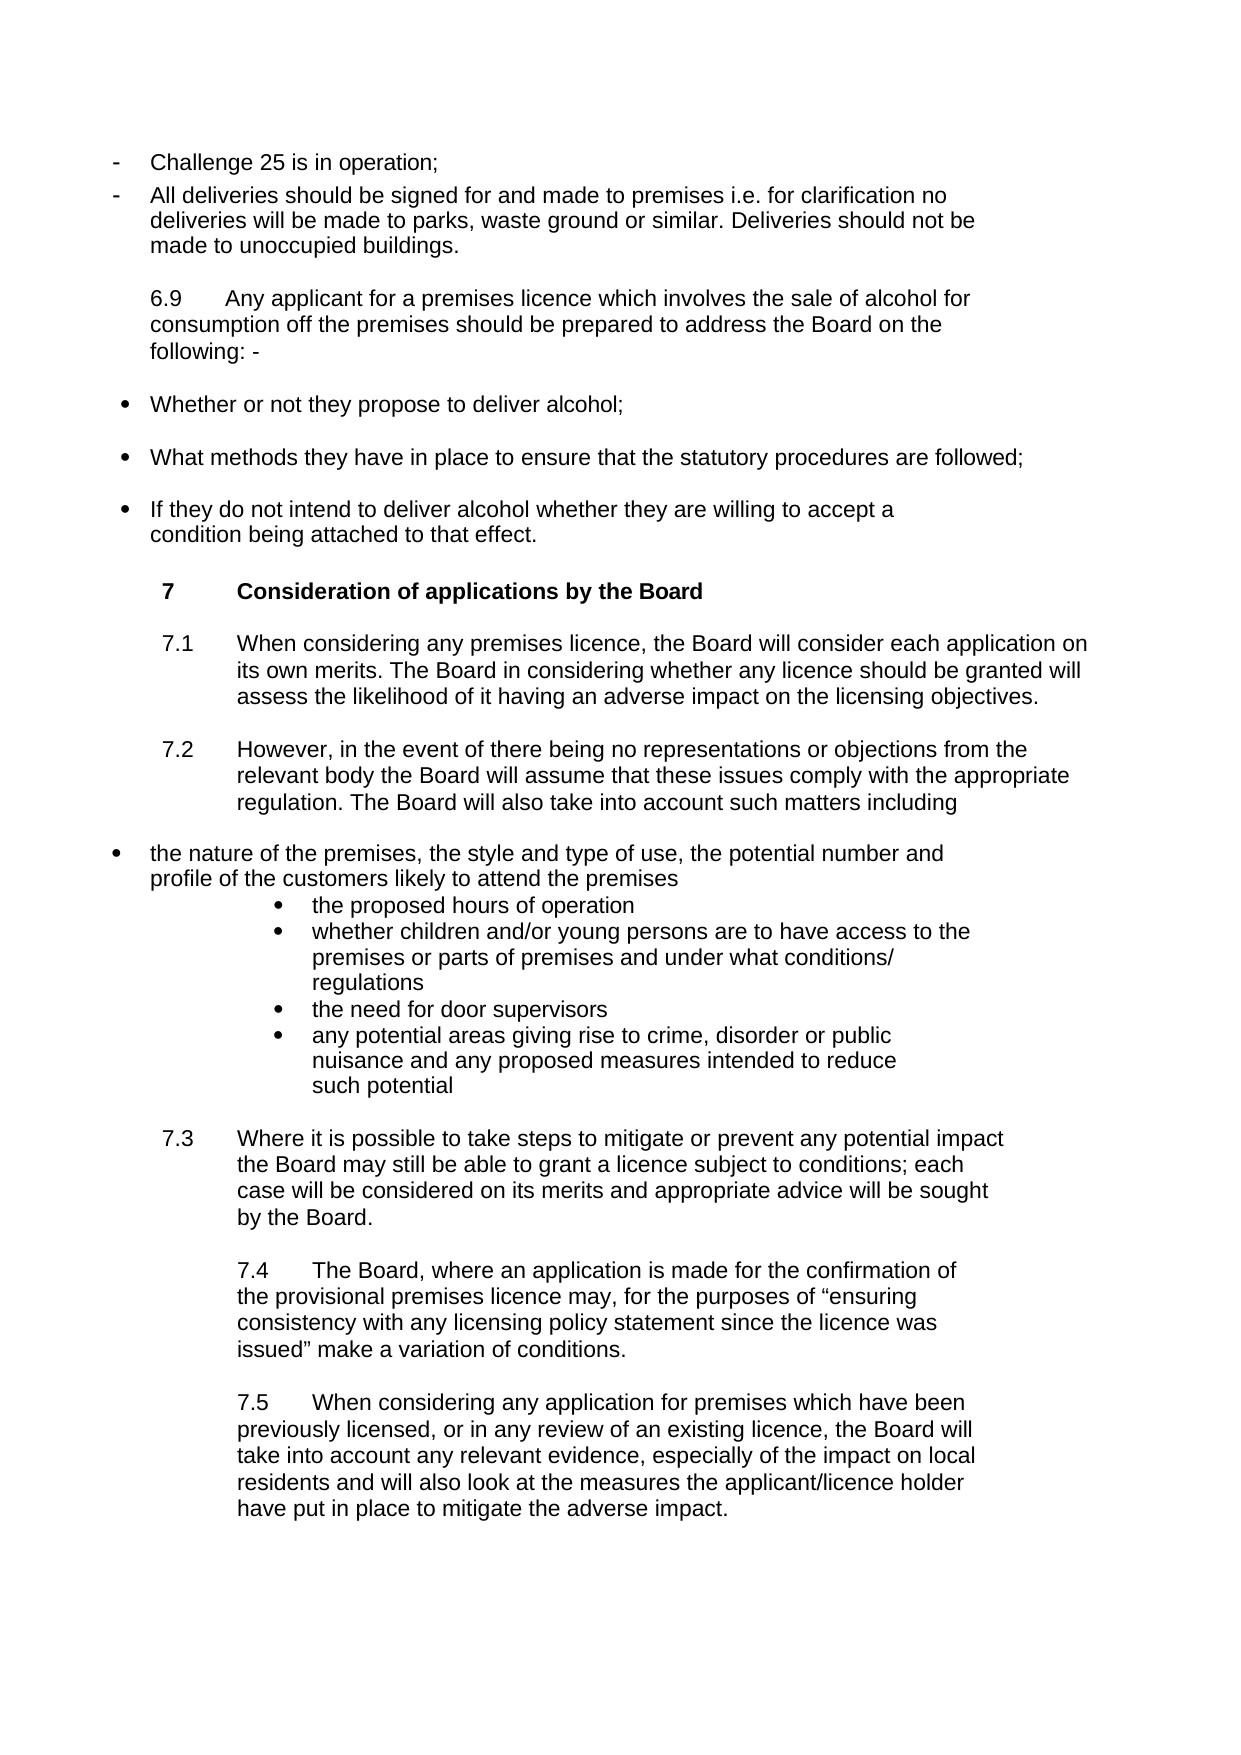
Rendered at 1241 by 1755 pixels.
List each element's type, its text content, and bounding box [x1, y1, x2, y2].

list whether children and/or young persons are to have access to the premises or parts of premises and under what conditions/ regulations [274, 920, 999, 995]
list Challenge 25 is in operation; [112, 150, 982, 175]
list the nature of the premises, the style and type of use, the potential number and profile of the customers likely to attend the premises [112, 841, 950, 891]
list All deliveries should be signed for and made to premises i.e. for clarification no deliveries will be made to parks, waste ground or similar. Deliveries should not be made to unoccupied buildings. [112, 183, 982, 258]
subtitle Consideration of applications by the Board [162, 578, 1091, 604]
list Whether or not they propose to deliver alcohol; [121, 391, 1091, 417]
list However, in the event of there being no representations or objections from the relevant body the Board will assume that these issues comply with the appropriate regulation. The Board will also take into account such matters including [162, 736, 1091, 815]
list The Board, where an application is made for the confirmation of the provisional premises licence may, for the purposes of “ensuring consistency with any licensing policy statement since the licence was issued” make a variation of conditions. [237, 1257, 992, 1362]
list What methods they have in place to ensure that the statutory procedures are followed; [121, 444, 1091, 471]
list If they do not intend to deliver alcohol whether they are willing to accept a condition being attached to that effect. [121, 497, 961, 547]
list the need for door supervisors [274, 995, 1091, 1023]
list When considering any premises licence, the Board will consider each application on its own merits. The Board in considering whether any licence should be granted will assess the likelihood of it having an adverse impact on the licensing objectives. [162, 630, 1091, 709]
list Where it is possible to take steps to mitigate or prevent any potential impact the Board may still be able to grant a licence subject to conditions; each case will be considered on its merits and appropriate advice will be sought by the Board. [162, 1125, 1004, 1230]
list any potential areas giving rise to crime, disorder or public nuisance and any proposed measures intended to reduce such potential [274, 1023, 922, 1098]
list Any applicant for a premises licence which involves the sale of alcohol for consumption off the premises should be prepared to address the Board on the following: - [150, 285, 994, 364]
list the proposed hours of operation [274, 892, 1091, 919]
list When considering any application for premises which have been previously licensed, or in any review of an existing licence, the Board will take into account any relevant evidence, especially of the impact on local residents and will also look at the measures the applicant/licence holder have put in place to mitigate the adverse impact. [237, 1389, 992, 1521]
